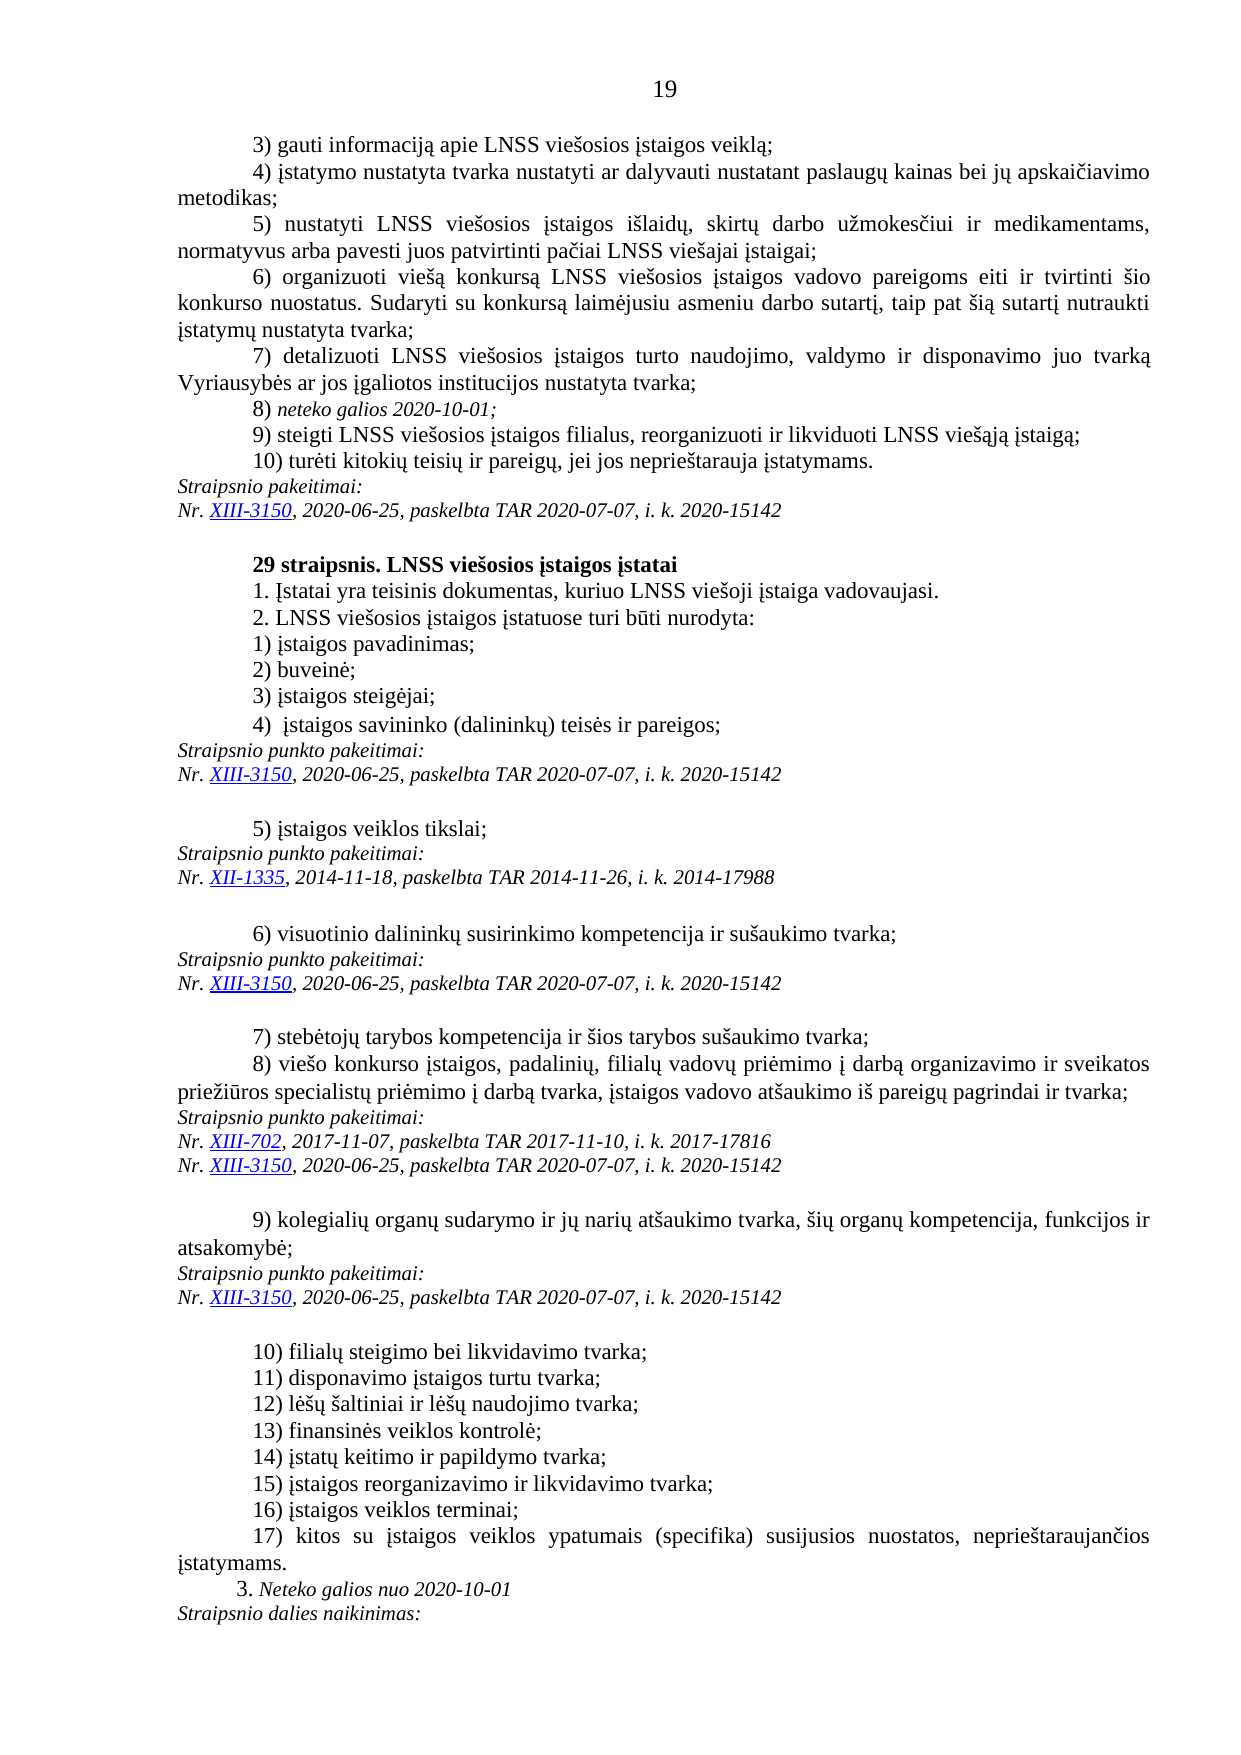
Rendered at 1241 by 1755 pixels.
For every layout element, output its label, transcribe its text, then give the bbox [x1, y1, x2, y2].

text Nr. XIII-3150, 2020-06-25, paskelbta TAR 2020-07-07, i. k. 2020-15142 [177, 971, 1152, 995]
text 10) turėti kitokių teisių ir pareigų, jei jos neprieštarauja įstatymams. [177, 448, 1152, 474]
text 3) įstaigos steigėjai; [177, 683, 1152, 709]
text 9) steigti LNSS viešosios įstaigos filialus, reorganizuoti ir likviduoti LNSS viešąją įstaigą; [177, 421, 1152, 448]
text 29 straipsnis. LNSS viešosios įstaigos įstatai [177, 551, 1152, 577]
text 2. LNSS viešosios įstaigos įstatuose turi būti nurodyta: [177, 603, 1152, 630]
text Straipsnio punkto pakeitimai: [177, 738, 1152, 762]
text Straipsnio dalies naikinimas: [177, 1601, 1152, 1625]
text Straipsnio punkto pakeitimai: [177, 947, 1152, 971]
text 7) stebėtojų tarybos kompetencija ir šios tarybos sušaukimo tvarka; [177, 1023, 1152, 1050]
text 3. Neteko galios nuo 2020-10-01 [177, 1575, 1152, 1601]
text 1. Įstatai yra teisinis dokumentas, kuriuo LNSS viešoji įstaiga vadovaujasi. [177, 577, 1152, 603]
text 4) įstatymo nustatyta tvarka nustatyti ar dalyvauti nustatant paslaugų kainas bei jų apskaičiavimo metodikas; [177, 158, 1152, 210]
text Nr. XIII-3150, 2020-06-25, paskelbta TAR 2020-07-07, i. k. 2020-15142 [177, 498, 1152, 522]
text 10) filialų steigimo bei likvidavimo tvarka; [177, 1338, 1152, 1364]
text 1) įstaigos pavadinimas; [177, 630, 1152, 656]
text Nr. XIII-702, 2017-11-07, paskelbta TAR 2017-11-10, i. k. 2017-17816 [177, 1129, 1152, 1153]
text 12) lėšų šaltiniai ir lėšų naudojimo tvarka; [177, 1391, 1152, 1417]
text 16) įstaigos veiklos terminai; [177, 1496, 1152, 1522]
text 13) finansinės veiklos kontrolė; [177, 1417, 1152, 1443]
text Nr. XII-1335, 2014-11-18, paskelbta TAR 2014-11-26, i. k. 2014-17988 [177, 865, 1152, 889]
text Nr. XIII-3150, 2020-06-25, paskelbta TAR 2020-07-07, i. k. 2020-15142 [177, 1285, 1152, 1309]
text 5) įstaigos veiklos tikslai; [177, 814, 1152, 841]
text Nr. XIII-3150, 2020-06-25, paskelbta TAR 2020-07-07, i. k. 2020-15142 [177, 1153, 1152, 1177]
text 3) gauti informaciją apie LNSS viešosios įstaigos veiklą; [177, 131, 1152, 158]
text Straipsnio punkto pakeitimai: [177, 841, 1152, 865]
text 8) viešo konkurso įstaigos, padalinių, filialų vadovų priėmimo į darbą organizavimo ir sveikatos priežiūros specialistų priėmimo į darbą tvarka, įstaigos vadovo atšaukimo iš pareigų pagrindai ir tvarka; [177, 1050, 1152, 1105]
text 9) kolegialių organų sudarymo ir jų narių atšaukimo tvarka, šių organų kompetencija, funkcijos ir atsakomybė; [177, 1206, 1152, 1261]
text 14) įstatų keitimo ir papildymo tvarka; [177, 1443, 1152, 1469]
text Straipsnio punkto pakeitimai: [177, 1261, 1152, 1285]
text 2) buveinė; [177, 656, 1152, 683]
text Nr. XIII-3150, 2020-06-25, paskelbta TAR 2020-07-07, i. k. 2020-15142 [177, 762, 1152, 786]
text Straipsnio pakeitimai: [177, 474, 1152, 498]
text 15) įstaigos reorganizavimo ir likvidavimo tvarka; [177, 1469, 1152, 1496]
text 4) įstaigos savininko (dalininkų) teisės ir pareigos; [177, 709, 1152, 738]
text 6) organizuoti viešą konkursą LNSS viešosios įstaigos vadovo pareigoms eiti ir tvirtinti šio konkurso nuostatus. Sudaryti su konkursą laimėjusiu asmeniu darbo sutartį, taip pat šią sutartį nutraukti įstatymų nustatyta tvarka; [177, 263, 1152, 342]
text 11) disponavimo įstaigos turtu tvarka; [177, 1364, 1152, 1391]
text 7) detalizuoti LNSS viešosios įstaigos turto naudojimo, valdymo ir disponavimo juo tvarką Vyriausybės ar jos įgaliotos institucijos nustatyta tvarka; [177, 342, 1152, 395]
text 6) visuotinio dalininkų susirinkimo kompetencija ir sušaukimo tvarka; [177, 918, 1152, 947]
text 5) nustatyti LNSS viešosios įstaigos išlaidų, skirtų darbo užmokesčiui ir medikamentams, normatyvus arba pavesti juos patvirtinti pačiai LNSS viešajai įstaigai; [177, 210, 1152, 263]
text 17) kitos su įstaigos veiklos ypatumais (specifika) susijusios nuostatos, neprieštaraujančios įstatymams. [177, 1522, 1152, 1575]
text Straipsnio punkto pakeitimai: [177, 1105, 1152, 1129]
text 8) neteko galios 2020-10-01; [177, 395, 1152, 421]
